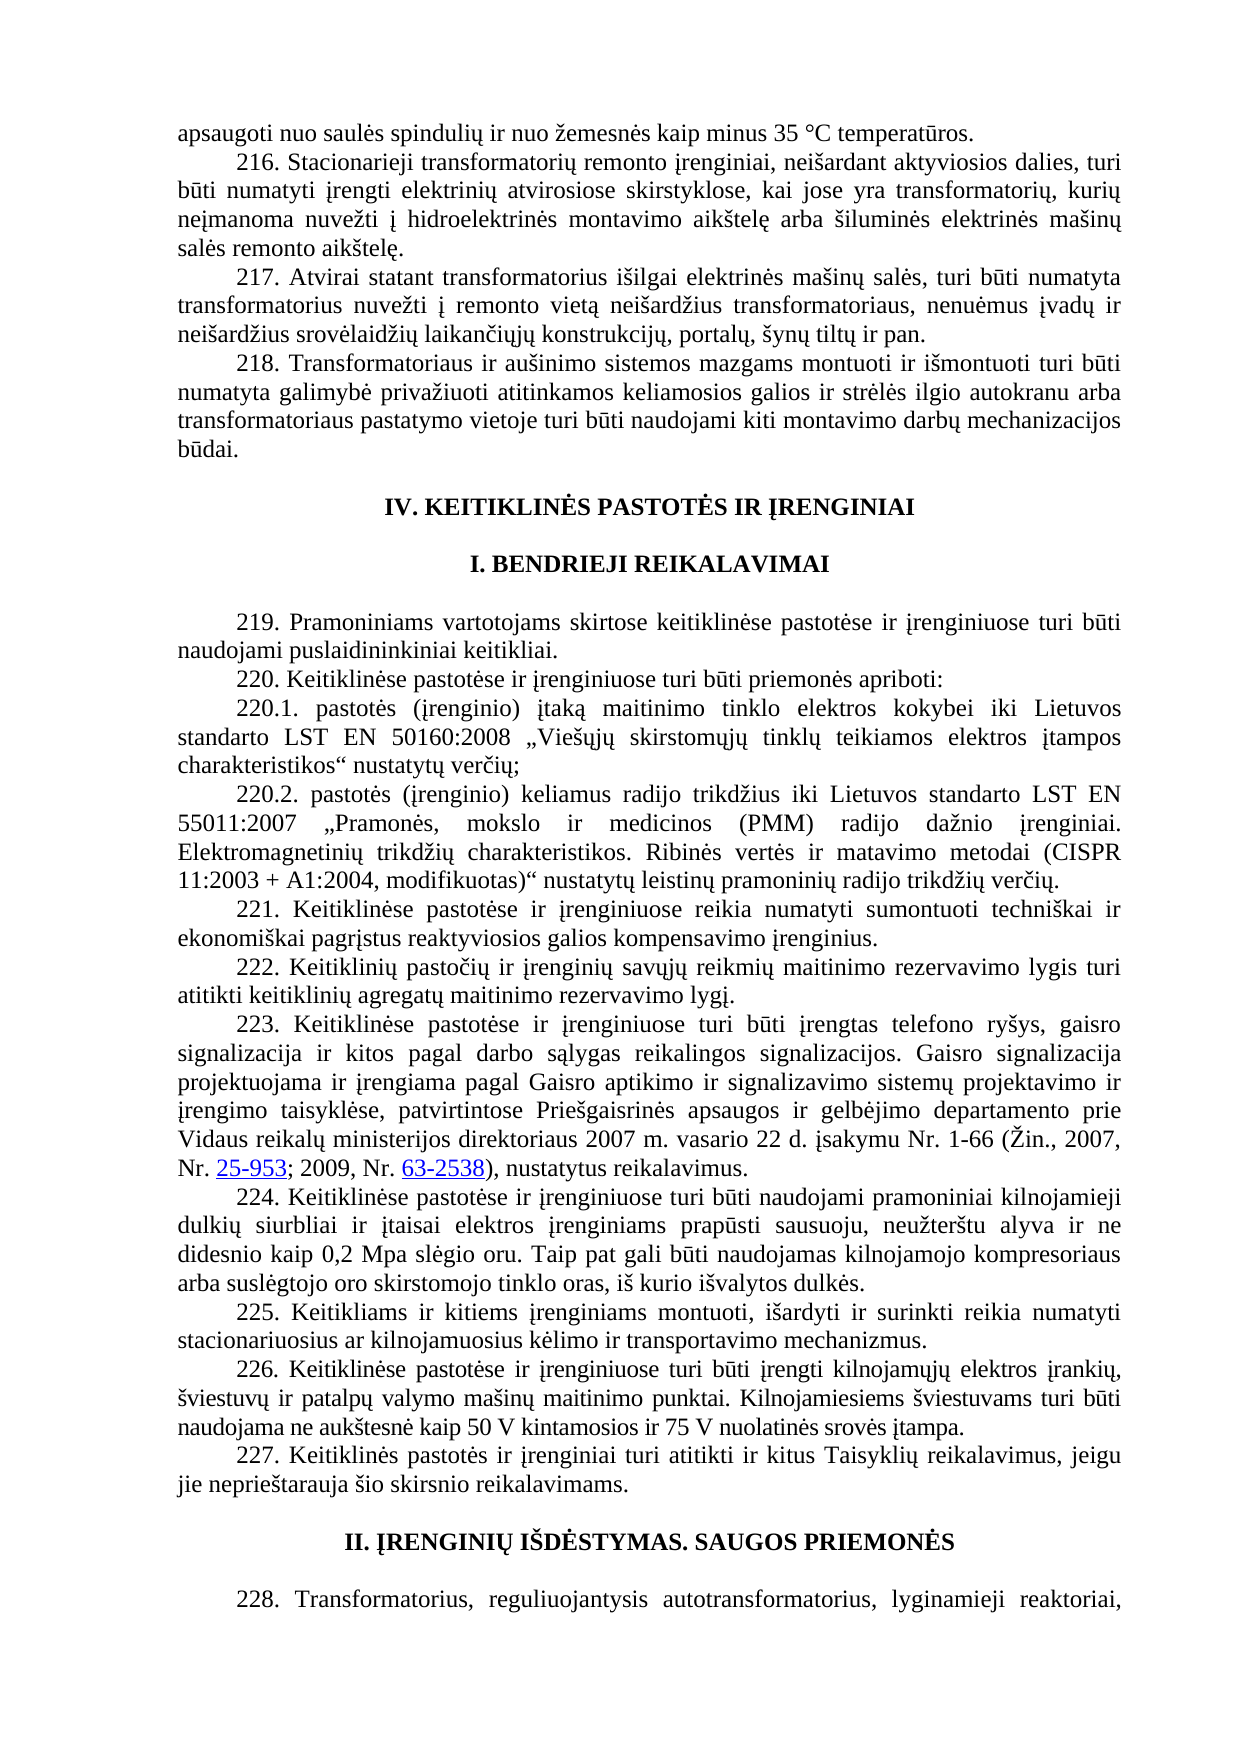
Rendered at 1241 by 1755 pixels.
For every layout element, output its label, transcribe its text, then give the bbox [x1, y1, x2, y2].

text 224. Keitiklinėse pastotėse ir įrenginiuose turi būti naudojami pramoniniai kilnojamieji dulkių siurbliai ir įtaisai elektros įrenginiams prapūsti sausuoju, neužterštu alyva ir ne didesnio kaip 0,2 Mpa slėgio oru. Taip pat gali būti naudojamas kilnojamojo kompresoriaus arba suslėgtojo oro skirstomojo tinklo oras, iš kurio išvalytos dulkės. [177, 1182, 1122, 1297]
text 220.1. pastotės (įrenginio) įtaką maitinimo tinklo elektros kokybei iki Lietuvos standarto LST EN 50160:2008 „Viešųjų skirstomųjų tinklų teikiamos elektros įtampos charakteristikos“ nustatytų verčių; [177, 693, 1122, 779]
text 225. Keitikliams ir kitiems įrenginiams montuoti, išardyti ir surinkti reikia numatyti stacionariuosius ar kilnojamuosius kėlimo ir transportavimo mechanizmus. [177, 1297, 1122, 1354]
text 219. Pramoniniams vartotojams skirtose keitiklinėse pastotėse ir įrenginiuose turi būti naudojami puslaidininkiniai keitikliai. [177, 607, 1122, 664]
text II. ĮRENGINIŲ IŠDĖSTYMAS. SAUGOS PRIEMONĖS [177, 1527, 1122, 1556]
text 222. Keitiklinių pastočių ir įrenginių savųjų reikmių maitinimo rezervavimo lygis turi atitikti keitiklinių agregatų maitinimo rezervavimo lygį. [177, 952, 1122, 1009]
text 218. Transformatoriaus ir aušinimo sistemos mazgams montuoti ir išmontuoti turi būti numatyta galimybė privažiuoti atitinkamos keliamosios galios ir strėlės ilgio autokranu arba transformatoriaus pastatymo vietoje turi būti naudojami kiti montavimo darbų mechanizacijos būdai. [177, 348, 1122, 463]
text 221. Keitiklinėse pastotėse ir įrenginiuose reikia numatyti sumontuoti techniškai ir ekonomiškai pagrįstus reaktyviosios galios kompensavimo įrenginius. [177, 894, 1122, 952]
text 227. Keitiklinės pastotės ir įrenginiai turi atitikti ir kitus Taisyklių reikalavimus, jeigu jie neprieštarauja šio skirsnio reikalavimams. [177, 1441, 1122, 1498]
text 220.2. pastotės (įrenginio) keliamus radijo trikdžius iki Lietuvos standarto LST EN 55011:2007 „Pramonės, mokslo ir medicinos (PMM) radijo dažnio įrenginiai. Elektromagnetinių trikdžių charakteristikos. Ribinės vertės ir matavimo metodai (CISPR 11:2003 + A1:2004, modifikuotas)“ nustatytų leistinų pramoninių radijo trikdžių verčių. [177, 779, 1122, 894]
text 223. Keitiklinėse pastotėse ir įrenginiuose turi būti įrengtas telefono ryšys, gaisro signalizacija ir kitos pagal darbo sąlygas reikalingos signalizacijos. Gaisro signalizacija projektuojama ir įrengiama pagal Gaisro aptikimo ir signalizavimo sistemų projektavimo ir įrengimo taisyklėse, patvirtintose Priešgaisrinės apsaugos ir gelbėjimo departamento prie Vidaus reikalų ministerijos direktoriaus 2007 m. vasario 22 d. įsakymu Nr. 1-66 (Žin., 2007, Nr. 25-953; 2009, Nr. 63-2538), nustatytus reikalavimus. [177, 1009, 1122, 1182]
text 216. Stacionarieji transformatorių remonto įrenginiai, neišardant aktyviosios dalies, turi būti numatyti įrengti elektrinių atvirosiose skirstyklose, kai jose yra transformatorių, kurių neįmanoma nuvežti į hidroelektrinės montavimo aikštelę arba šiluminės elektrinės mašinų salės remonto aikštelę. [177, 147, 1122, 262]
text 226. Keitiklinėse pastotėse ir įrenginiuose turi būti įrengti kilnojamųjų elektros įrankių, šviestuvų ir patalpų valymo mašinų maitinimo punktai. Kilnojamiesiems šviestuvams turi būti naudojama ne aukštesnė kaip 50 V kintamosios ir 75 V nuolatinės srovės įtampa. [177, 1354, 1122, 1441]
text IV. KEITIKLINĖS PASTOTĖS IR ĮRENGINIAI [177, 492, 1122, 521]
text I. BENDRIEJI REIKALAVIMAI [177, 549, 1122, 578]
text apsaugoti nuo saulės spindulių ir nuo žemesnės kaip minus 35 °C temperatūros. [177, 118, 1122, 147]
text 220. Keitiklinėse pastotėse ir įrenginiuose turi būti priemonės apriboti: [177, 664, 1122, 693]
text 228. Transformatorius, reguliuojantysis autotransformatorius, lyginamieji reaktoriai, [177, 1584, 1122, 1613]
text 217. Atvirai statant transformatorius išilgai elektrinės mašinų salės, turi būti numatyta transformatorius nuvežti į remonto vietą neišardžius transformatoriaus, nenuėmus įvadų ir neišardžius srovėlaidžių laikančiųjų konstrukcijų, portalų, šynų tiltų ir pan. [177, 262, 1122, 348]
